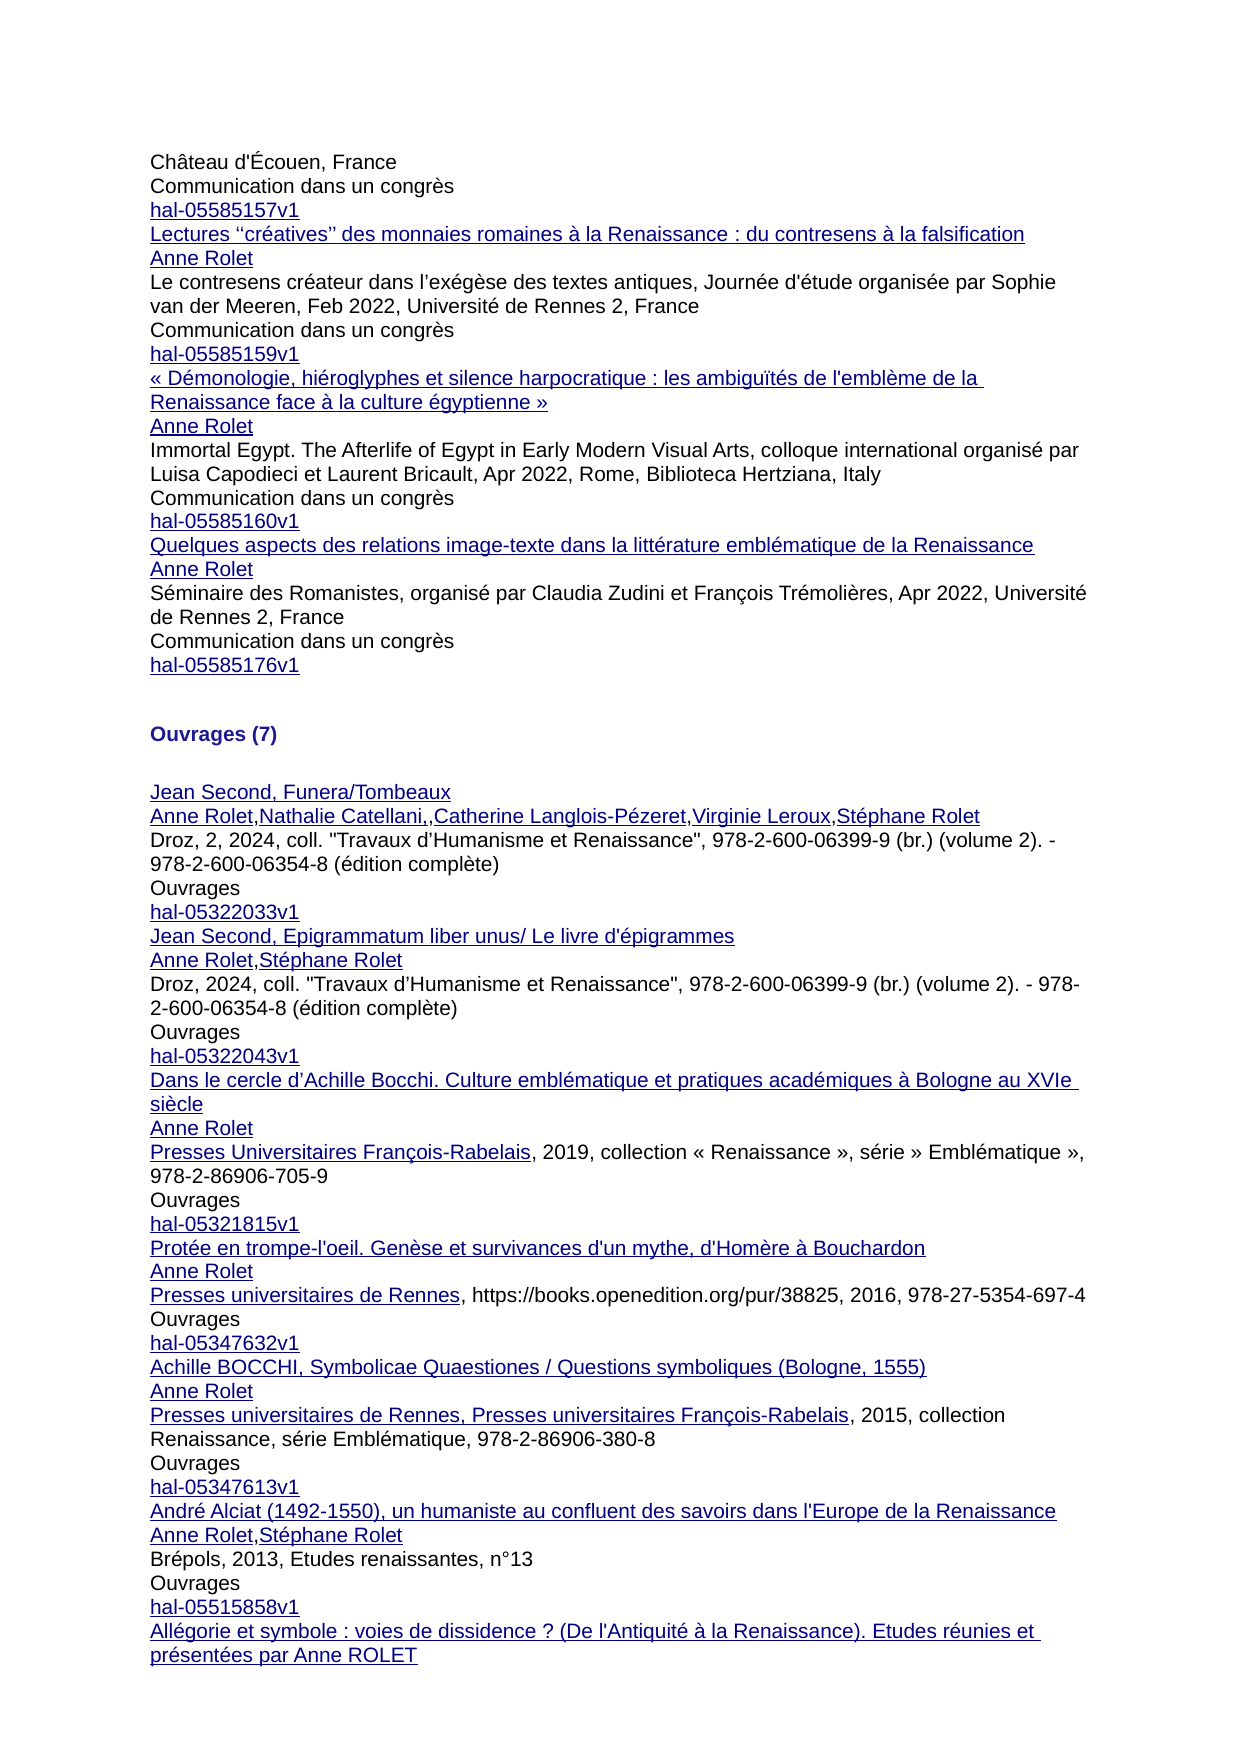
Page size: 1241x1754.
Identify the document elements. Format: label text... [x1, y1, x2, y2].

subtitle Ouvrages (7) [150, 722, 1090, 746]
table_cell « Démonologie, hiéroglyphes et silence harpocratique : les ambiguïtés de l'emblème de la Renaissance face à la culture égyptienne » Anne Rolet Immortal Egypt. The Afterlife of Egypt in Early Modern Visual Arts, colloque international organisé par Luisa Capodieci et Laurent Bricault, Apr 2022, Rome, Biblioteca Hertziana, Italy Communication dans un congrès hal-05585160v1 [150, 366, 1090, 533]
table_cell La page emblématique : modèle ou champ exploratoire ? Anne Rolet Donner à lire : organiser la page de l’Antiquité à la Renaissance, colloque international sous la direction d'Anne Raffarin, Nathalie Gorochov, Thibault Miguet, Nov 2023, Université Paris Est Créteil/ Château d'Écouen, France Communication dans un congrès hal-05585157v1 [150, 150, 1090, 222]
table_header Jean Second, Funera/Tombeaux Anne Rolet,Nathalie Catellani,,Catherine Langlois-Pézeret,Virginie Leroux,Stéphane Rolet Droz, 2, 2024, coll. "Travaux d’Humanisme et Renaissance", 978-2-600-06399-9 (br.) (volume 2). - 978-2-600-06354-8 (édition complète) Ouvrages hal-05322033v1 [150, 780, 1090, 924]
table_cell Protée en trompe-l'oeil. Genèse et survivances d'un mythe, d'Homère à Bouchardon Anne Rolet Presses universitaires de Rennes, https://books.openedition.org/pur/38825, 2016, 978-27-5354-697-4 Ouvrages hal-05347632v1 [150, 1235, 1090, 1355]
table_cell Jean Second, Epigrammatum liber unus/ Le livre d'épigrammes Anne Rolet,Stéphane Rolet Droz, 2024, coll. "Travaux d’Humanisme et Renaissance", 978-2-600-06399-9 (br.) (volume 2). - 978-2-600-06354-8 (édition complète) Ouvrages hal-05322043v1 [150, 924, 1090, 1068]
table_cell Allégorie et symbole : voies de dissidence ? (De l'Antiquité à la Renaissance). Etudes réunies et présentées par Anne ROLET [150, 1619, 1090, 1667]
table_cell Quelques aspects des relations image-texte dans la littérature emblématique de la Renaissance Anne Rolet Séminaire des Romanistes, organisé par Claudia Zudini et François Trémolières, Apr 2022, Université de Rennes 2, France Communication dans un congrès hal-05585176v1 [150, 533, 1090, 677]
table_cell Achille BOCCHI, Symbolicae Quaestiones / Questions symboliques (Bologne, 1555) Anne Rolet Presses universitaires de Rennes, Presses universitaires François-Rabelais, 2015, collection Renaissance, série Emblématique, 978-2-86906-380-8 Ouvrages hal-05347613v1 [150, 1355, 1090, 1499]
table_cell André Alciat (1492-1550), un humaniste au confluent des savoirs dans l'Europe de la Renaissance Anne Rolet,Stéphane Rolet Brépols, 2013, Etudes renaissantes, n°13 Ouvrages hal-05515858v1 [150, 1499, 1090, 1619]
table_cell Lectures ‘‘créatives’’ des monnaies romaines à la Renaissance : du contresens à la falsification Anne Rolet Le contresens créateur dans l’exégèse des textes antiques, Journée d'étude organisée par Sophie van der Meeren, Feb 2022, Université de Rennes 2, France Communication dans un congrès hal-05585159v1 [150, 222, 1090, 366]
table_cell Dans le cercle d’Achille Bocchi. Culture emblématique et pratiques académiques à Bologne au XVIe siècle Anne Rolet Presses Universitaires François-Rabelais, 2019, collection « Renaissance », série » Emblématique », 978-2-86906-705-9 Ouvrages hal-05321815v1 [150, 1068, 1090, 1235]
